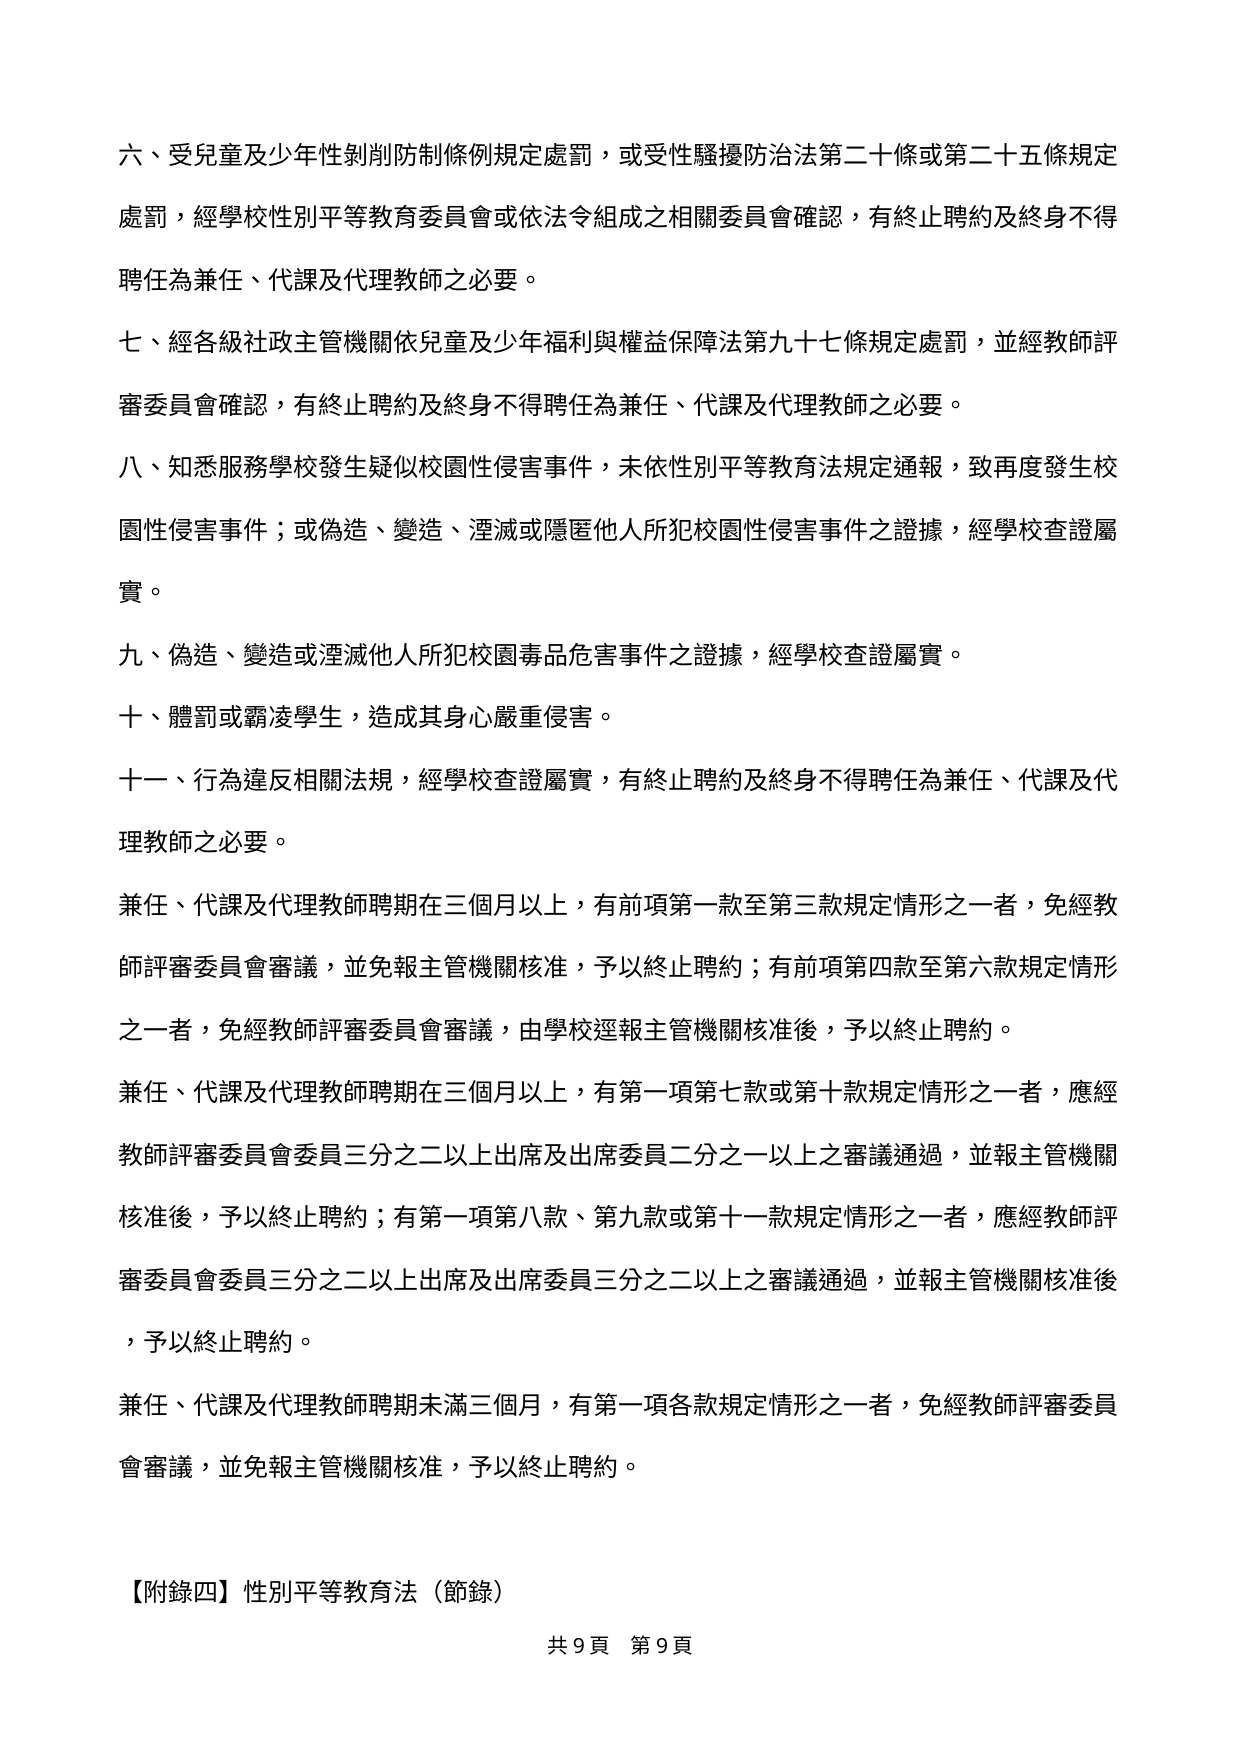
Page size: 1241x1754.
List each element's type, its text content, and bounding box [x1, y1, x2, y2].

text 兼任、代課及代理教師聘期在三個月以上，有前項第一款至第三款規定情形之一者，免經教師評審委員會審議，並免報主管機關核准，予以終止聘約；有前項第四款至第六款規定情形之一者，免經教師評審委員會審議，由學校逕報主管機關核准後，予以終止聘約。 [118, 862, 1122, 1049]
text 十一、行為違反相關法規，經學校查證屬實，有終止聘約及終身不得聘任為兼任、代課及代理教師之必要。 [118, 737, 1122, 862]
text 六、受兒童及少年性剝削防制條例規定處罰，或受性騷擾防治法第二十條或第二十五條規定處罰，經學校性別平等教育委員會或依法令組成之相關委員會確認，有終止聘約及終身不得聘任為兼任、代課及代理教師之必要。 [118, 112, 1122, 299]
text ，予以終止聘約。 [118, 1299, 1122, 1362]
text 十、體罰或霸凌學生，造成其身心嚴重侵害。 [118, 674, 1122, 737]
text 九、偽造、變造或湮滅他人所犯校園毒品危害事件之證據，經學校查證屬實。 [118, 612, 1122, 674]
text 八、知悉服務學校發生疑似校園性侵害事件，未依性別平等教育法規定通報，致再度發生校園性侵害事件；或偽造、變造、湮滅或隱匿他人所犯校園性侵害事件之證據，經學校查證屬實。 [118, 424, 1122, 612]
text 兼任、代課及代理教師聘期未滿三個月，有第一項各款規定情形之一者，免經教師評審委員會審議，並免報主管機關核准，予以終止聘約。 [118, 1362, 1122, 1487]
text 七、經各級社政主管機關依兒童及少年福利與權益保障法第九十七條規定處罰，並經教師評審委員會確認，有終止聘約及終身不得聘任為兼任、代課及代理教師之必要。 [118, 299, 1122, 424]
text 【附錄四】性別平等教育法（節錄） [118, 1549, 1122, 1612]
text 兼任、代課及代理教師聘期在三個月以上，有第一項第七款或第十款規定情形之一者，應經教師評審委員會委員三分之二以上出席及出席委員二分之一以上之審議通過，並報主管機關核准後，予以終止聘約；有第一項第八款、第九款或第十一款規定情形之一者，應經教師評審委員會委員三分之二以上出席及出席委員三分之二以上之審議通過，並報主管機關核准後 [118, 1049, 1122, 1299]
